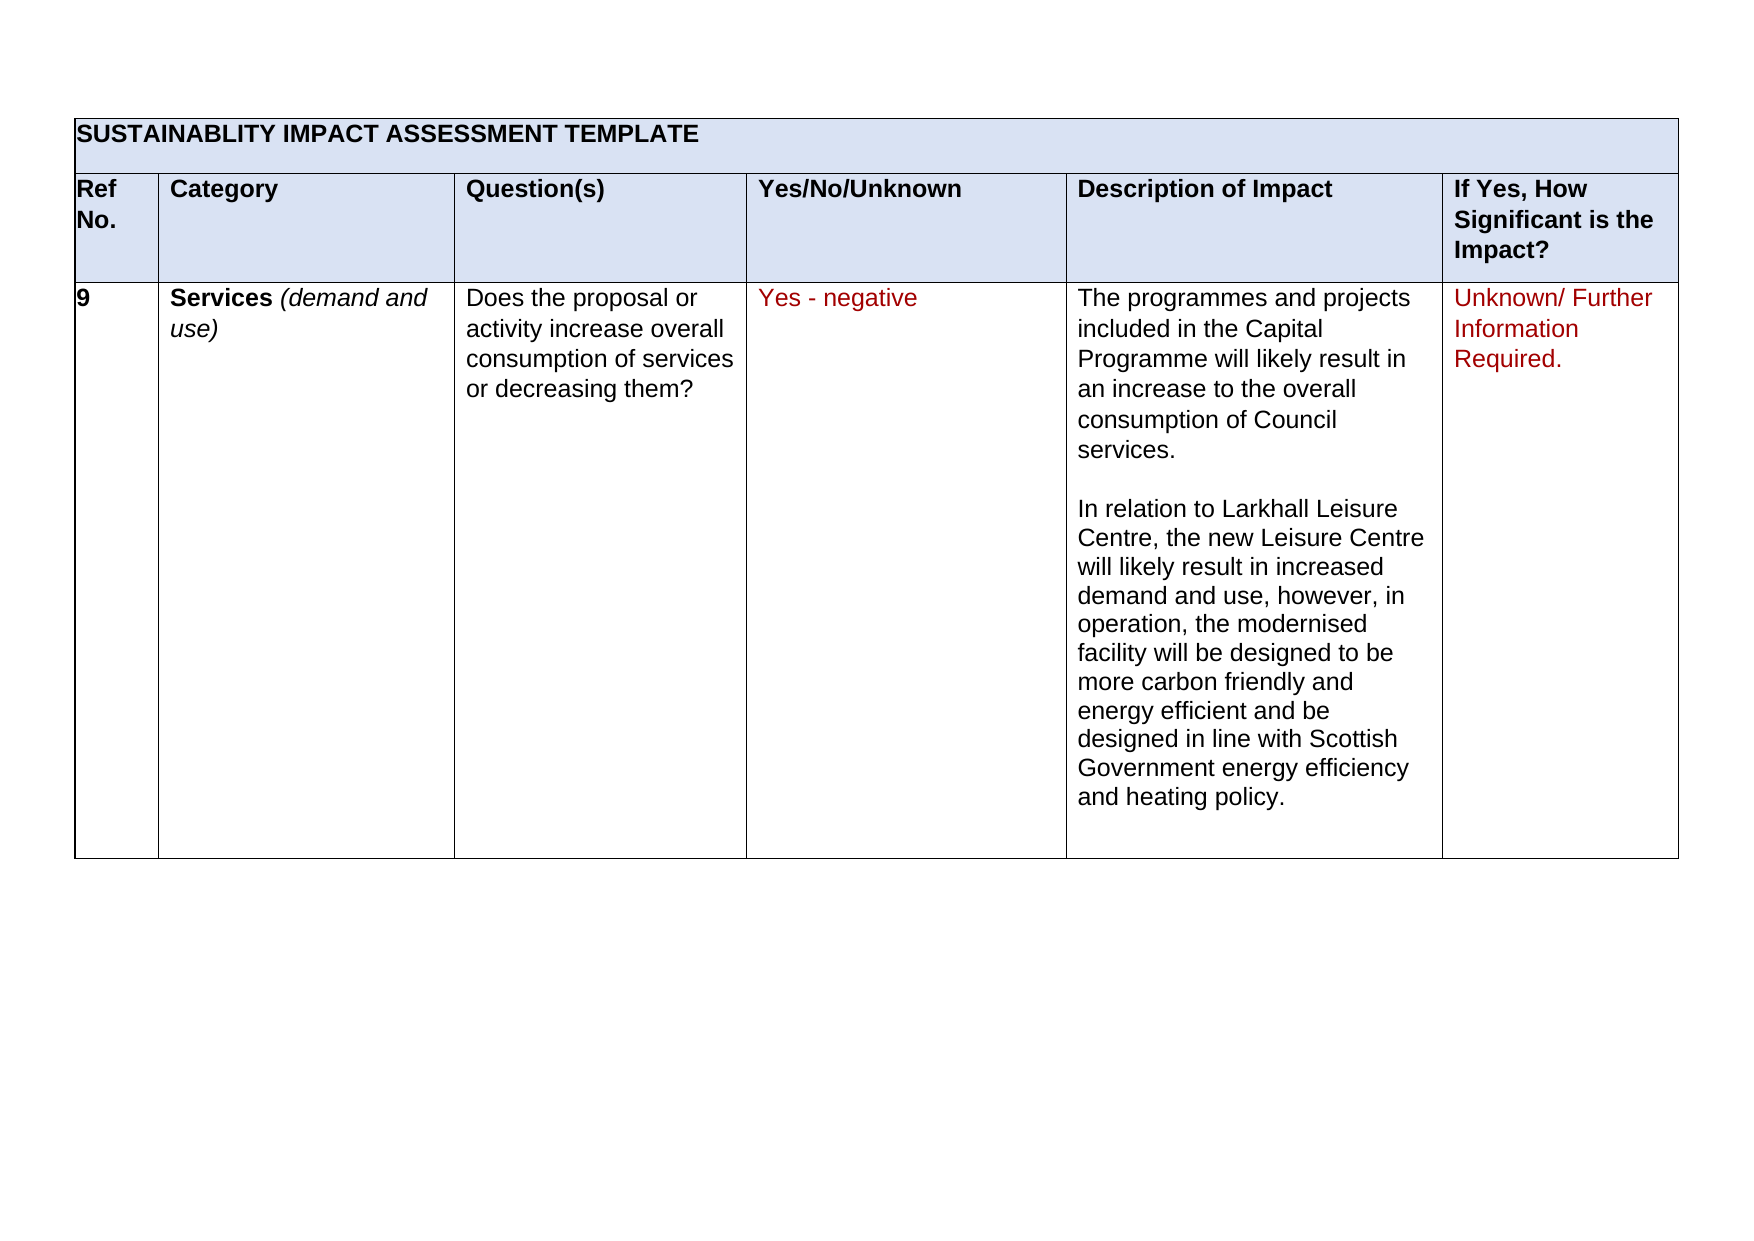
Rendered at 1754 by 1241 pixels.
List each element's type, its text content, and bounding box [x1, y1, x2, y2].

table_cell Description of Impact [1067, 174, 1442, 282]
table_cell Services (demand and use) [159, 283, 454, 858]
table_cell Yes - negative [747, 283, 1066, 858]
table_header SUSTAINABLITY IMPACT ASSESSMENT TEMPLATE [76, 119, 1678, 173]
table_cell If Yes, How Significant is the Impact? [1443, 174, 1678, 282]
table_cell Question(s) [455, 174, 746, 282]
table_cell Yes/No/Unknown [747, 174, 1066, 282]
table_cell Unknown/ Further Information Required. [1443, 283, 1678, 858]
table_cell The programmes and projects included in the Capital Programme will likely result in an increase to the overall consumption of Council services. In relation to Larkhall Leisure Centre, the new Leisure Centre will likely result in increased demand and use, however, in operation, the modernised facility will be designed to be more carbon friendly and energy efficient and be designed in line with Scottish Government energy efficiency and heating policy. [1067, 283, 1442, 858]
table_cell Does the proposal or activity increase overall consumption of services or decreasing them? [455, 283, 746, 858]
table_cell Ref No. [76, 174, 158, 282]
table_cell Category [159, 174, 454, 282]
table_cell 9 [76, 283, 158, 858]
